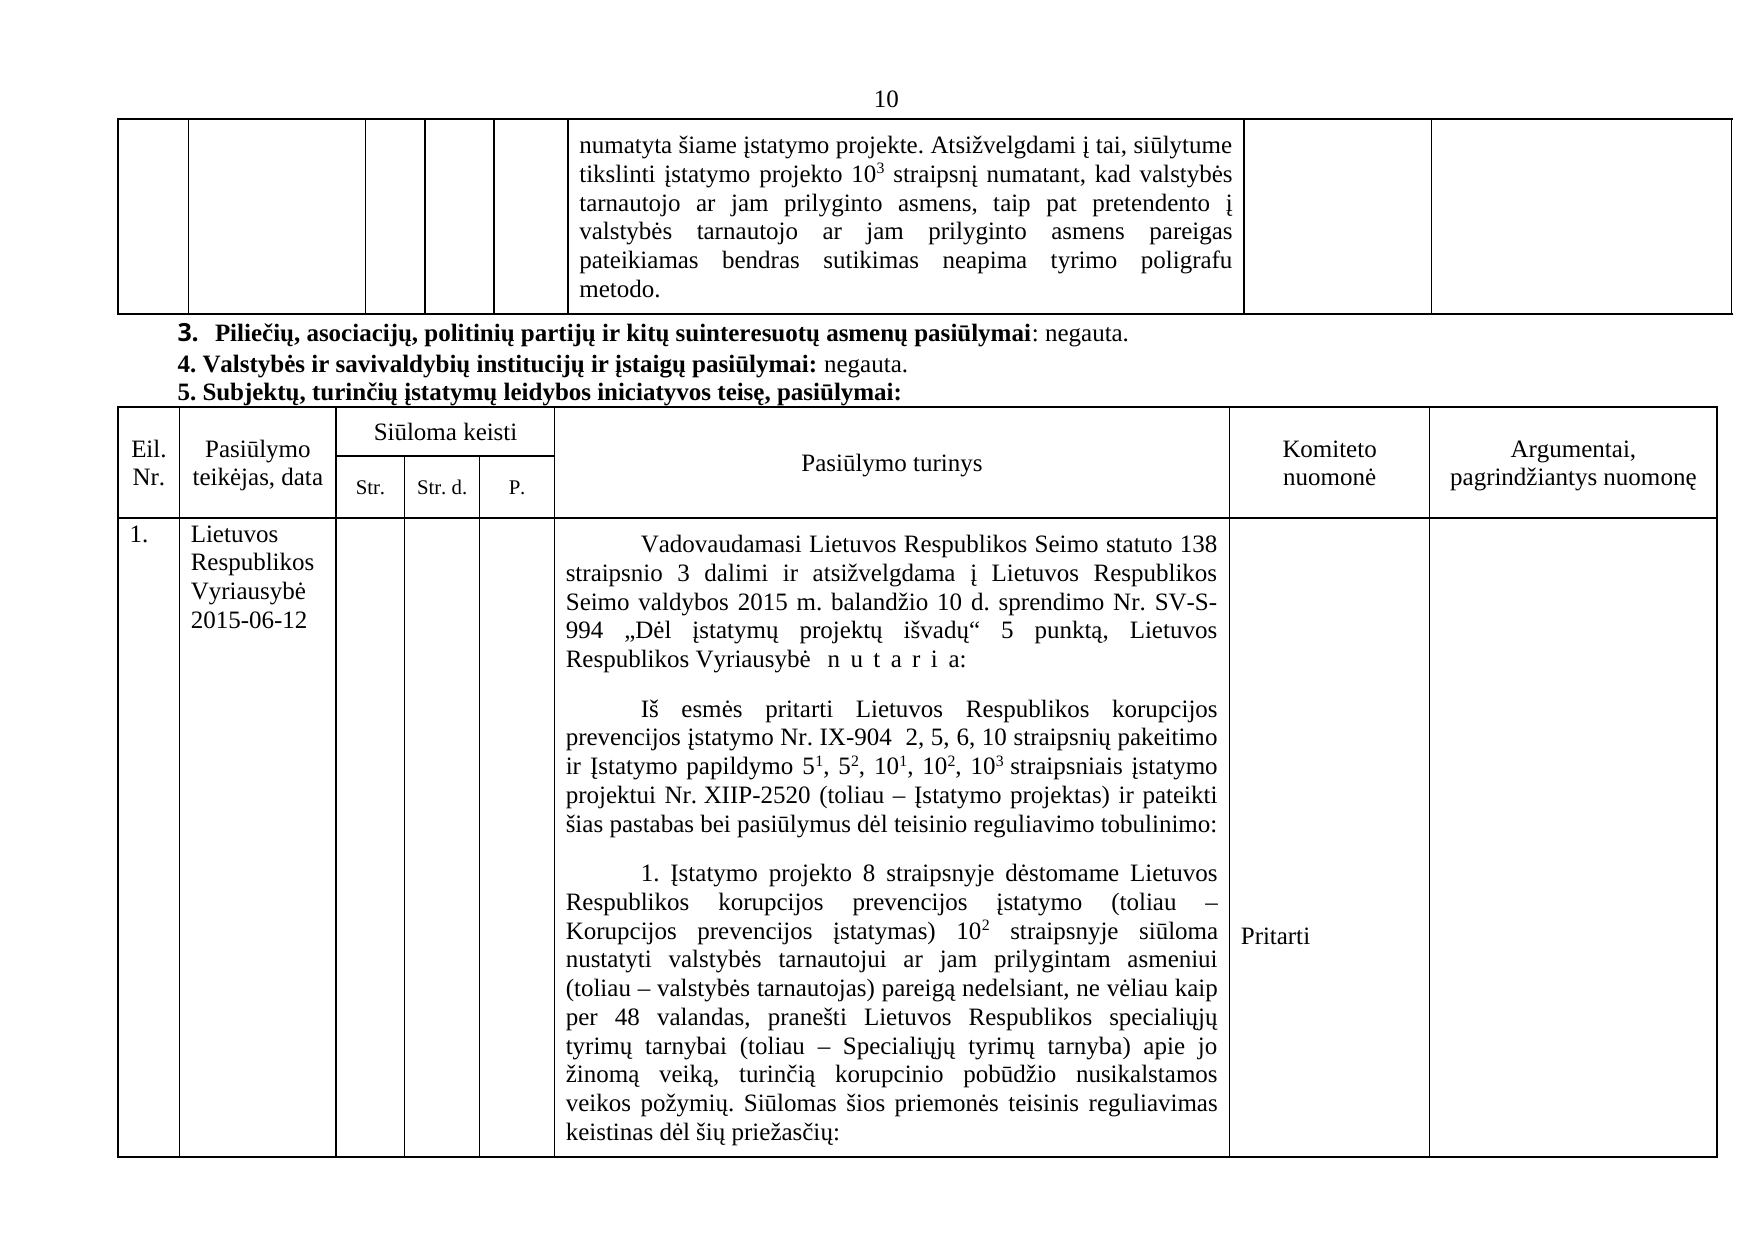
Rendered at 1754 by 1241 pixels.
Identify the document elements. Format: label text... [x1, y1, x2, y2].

table_cell [189, 120, 365, 313]
table_cell [1432, 120, 1731, 313]
table_cell Str. [337, 457, 404, 517]
table_cell [119, 120, 188, 313]
table_cell [1430, 519, 1716, 1156]
table_cell numatyta šiame įstatymo projekte. Atsižvelgdami į tai, siūlytume tikslinti įstatymo projekto 103 straipsnį numatant, kad valstybės tarnautojo ar jam prilyginto asmens, taip pat pretendento į valstybės tarnautojo ar jam prilyginto asmens pareigas pateikiamas bendras sutikimas neapima tyrimo poligrafu metodo. [569, 120, 1243, 313]
table_cell [337, 519, 404, 1156]
text 5. Subjektų, turinčių įstatymų leidybos iniciatyvos teisę, pasiūlymai: [177, 377, 1654, 406]
table_header Eil. Nr. [119, 408, 179, 517]
table_cell Str. d. [405, 457, 479, 517]
table_cell [1245, 120, 1431, 313]
table_cell P. [480, 457, 554, 517]
table_header Komiteto nuomonė [1230, 408, 1429, 517]
text 4. Valstybės ir savivaldybių institucijų ir įstaigų pasiūlymai: negauta. [177, 349, 1654, 377]
table_header Argumentai, pagrindžiantys nuomonę [1430, 408, 1716, 517]
table_header Pasiūlymo teikėjas, data [180, 408, 335, 517]
table_cell 1. [119, 519, 179, 1156]
table_cell [426, 120, 493, 313]
table_cell Lietuvos Respublikos Vyriausybė 2015-06-12 [180, 519, 335, 1156]
table_cell Vadovaudamasi Lietuvos Respublikos Seimo statuto 138 straipsnio 3 dalimi ir atsižvelgdama į Lietuvos Respublikos Seimo valdybos 2015 m. balandžio 10 d. sprendimo Nr. SV-S-994 „Dėl įstatymų projektų išvadų“ 5 punktą, Lietuvos Respublikos Vyriausybė nutaria: Iš esmės pritarti Lietuvos Respublikos korupcijos prevencijos įstatymo Nr. IX-904 2, 5, 6, 10 straipsnių pakeitimo ir Įstatymo papildymo 51, 52, 101, 102, 103 straipsniais įstatymo projektui Nr. XIIP-2520 (toliau – Įstatymo projektas) ir pateikti šias pastabas bei pasiūlymus dėl teisinio reguliavimo tobulinimo: 1. Įstatymo projekto 8 straipsnyje dėstomame Lietuvos Respublikos korupcijos prevencijos įstatymo (toliau – Korupcijos prevencijos įstatymas) 102 straipsnyje siūloma nustatyti valstybės tarnautojui ar jam prilygintam asmeniui (toliau – valstybės tarnautojas) pareigą nedelsiant, ne vėliau kaip per 48 valandas, pranešti Lietuvos Respublikos specialiųjų tyrimų tarnybai (toliau – Specialiųjų tyrimų tarnyba) apie jo žinomą veiką, turinčią korupcinio pobūdžio nusikalstamos veikos požymių. Siūlomas šios priemonės teisinis reguliavimas keistinas dėl šių priežasčių: [555, 519, 1229, 1156]
table_cell [405, 519, 479, 1156]
table_cell [495, 120, 567, 313]
table_cell [366, 120, 424, 313]
list Piliečių, asociacijų, politinių partijų ir kitų suinteresuotų asmenų pasiūlymai: negauta. [177, 315, 1654, 349]
table_cell Pritarti [1230, 519, 1429, 1156]
table_header Siūloma keisti [337, 408, 554, 455]
table_cell [480, 519, 554, 1156]
table_header Pasiūlymo turinys [555, 408, 1229, 517]
